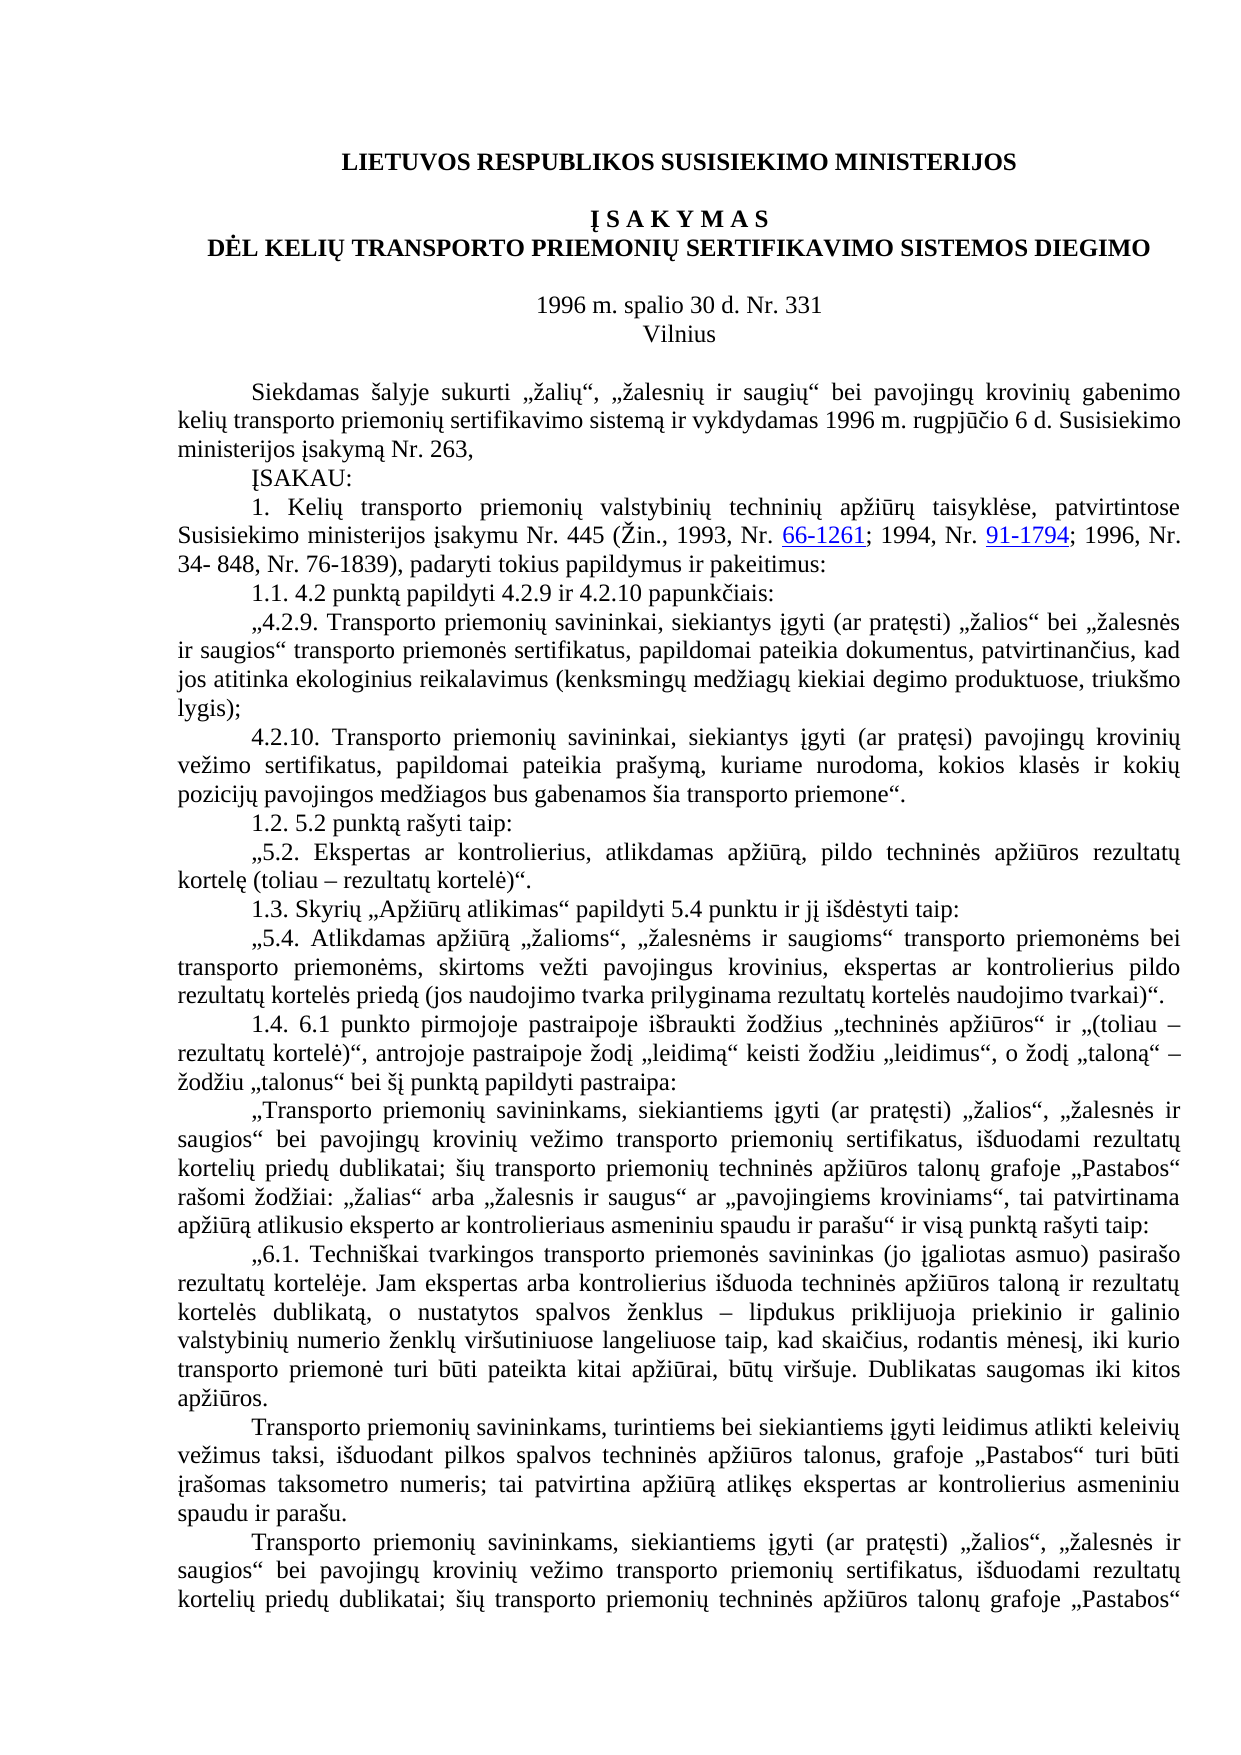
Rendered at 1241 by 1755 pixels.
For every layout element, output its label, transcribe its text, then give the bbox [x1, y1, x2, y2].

text „4.2.9. Transporto priemonių savininkai, siekiantys įgyti (ar pratęsti) „žalios“ bei „žalesnės ir saugios“ transporto priemonės sertifikatus, papildomai pateikia dokumentus, patvirtinančius, kad jos atitinka ekologinius reikalavimus (kenksmingų medžiagų kiekiai degimo produktuose, triukšmo lygis); [177, 607, 1181, 722]
text 1996 m. spalio 30 d. Nr. 331 [177, 291, 1181, 319]
text „5.4. Atlikdamas apžiūrą „žalioms“, „žalesnėms ir saugioms“ transporto priemonėms bei transporto priemonėms, skirtoms vežti pavojingus krovinius, ekspertas ar kontrolierius pildo rezultatų kortelės priedą (jos naudojimo tvarka prilyginama rezultatų kortelės naudojimo tvarkai)“. [177, 923, 1181, 1009]
text LIETUVOS RESPUBLIKOS SUSISIEKIMO MINISTERIJOS [177, 147, 1181, 176]
text ĮSAKAU: [177, 463, 1181, 492]
text Transporto priemonių savininkams, siekiantiems įgyti (ar pratęsti) „žalios“, „žalesnės ir saugios“ bei pavojingų krovinių vežimo transporto priemonių sertifikatus, išduodami rezultatų kortelių priedų dublikatai; šių transporto priemonių techninės apžiūros talonų grafoje „Pastabos“ [177, 1527, 1181, 1613]
text Transporto priemonių savininkams, turintiems bei siekiantiems įgyti leidimus atlikti keleivių vežimus taksi, išduodant pilkos spalvos techninės apžiūros talonus, grafoje „Pastabos“ turi būti įrašomas taksometro numeris; tai patvirtina apžiūrą atlikęs ekspertas ar kontrolierius asmeniniu spaudu ir parašu. [177, 1412, 1181, 1527]
text 1.1. 4.2 punktą papildyti 4.2.9 ir 4.2.10 papunkčiais: [177, 578, 1181, 607]
text DĖL KELIŲ TRANSPORTO PRIEMONIŲ SERTIFIKAVIMO SISTEMOS DIEGIMO [177, 233, 1181, 262]
text 1. Kelių transporto priemonių valstybinių techninių apžiūrų taisyklėse, patvirtintose Susisiekimo ministerijos įsakymu Nr. 445 (Žin., 1993, Nr. 66-1261; 1994, Nr. 91-1794; 1996, Nr. 34- 848, Nr. 76-1839), padaryti tokius papildymus ir pakeitimus: [177, 492, 1181, 578]
text Siekdamas šalyje sukurti „žalių“, „žalesnių ir saugių“ bei pavojingų krovinių gabenimo kelių transporto priemonių sertifikavimo sistemą ir vykdydamas 1996 m. rugpjūčio 6 d. Susisiekimo ministerijos įsakymą Nr. 263, [177, 377, 1181, 463]
text „Transporto priemonių savininkams, siekiantiems įgyti (ar pratęsti) „žalios“, „žalesnės ir saugios“ bei pavojingų krovinių vežimo transporto priemonių sertifikatus, išduodami rezultatų kortelių priedų dublikatai; šių transporto priemonių techninės apžiūros talonų grafoje „Pastabos“ rašomi žodžiai: „žalias“ arba „žalesnis ir saugus“ ar „pavojingiems kroviniams“, tai patvirtinama apžiūrą atlikusio eksperto ar kontrolieriaus asmeniniu spaudu ir parašu“ ir visą punktą rašyti taip: [177, 1096, 1181, 1239]
text Į S A K Y M A S [177, 204, 1181, 233]
text 1.2. 5.2 punktą rašyti taip: [177, 808, 1181, 837]
text 1.3. Skyrių „Apžiūrų atlikimas“ papildyti 5.4 punktu ir jį išdėstyti taip: [177, 894, 1181, 923]
text „5.2. Ekspertas ar kontrolierius, atlikdamas apžiūrą, pildo techninės apžiūros rezultatų kortelę (toliau – rezultatų kortelė)“. [177, 837, 1181, 894]
text „6.1. Techniškai tvarkingos transporto priemonės savininkas (jo įgaliotas asmuo) pasirašo rezultatų kortelėje. Jam ekspertas arba kontrolierius išduoda techninės apžiūros taloną ir rezultatų kortelės dublikatą, o nustatytos spalvos ženklus – lipdukus priklijuoja priekinio ir galinio valstybinių numerio ženklų viršutiniuose langeliuose taip, kad skaičius, rodantis mėnesį, iki kurio transporto priemonė turi būti pateikta kitai apžiūrai, būtų viršuje. Dublikatas saugomas iki kitos apžiūros. [177, 1239, 1181, 1412]
text 1.4. 6.1 punkto pirmojoje pastraipoje išbraukti žodžius „techninės apžiūros“ ir „(toliau – rezultatų kortelė)“, antrojoje pastraipoje žodį „leidimą“ keisti žodžiu „leidimus“, o žodį „taloną“ – žodžiu „talonus“ bei šį punktą papildyti pastraipa: [177, 1009, 1181, 1096]
text 4.2.10. Transporto priemonių savininkai, siekiantys įgyti (ar pratęsi) pavojingų krovinių vežimo sertifikatus, papildomai pateikia prašymą, kuriame nurodoma, kokios klasės ir kokių pozicijų pavojingos medžiagos bus gabenamos šia transporto priemone“. [177, 722, 1181, 808]
text Vilnius [177, 319, 1181, 348]
